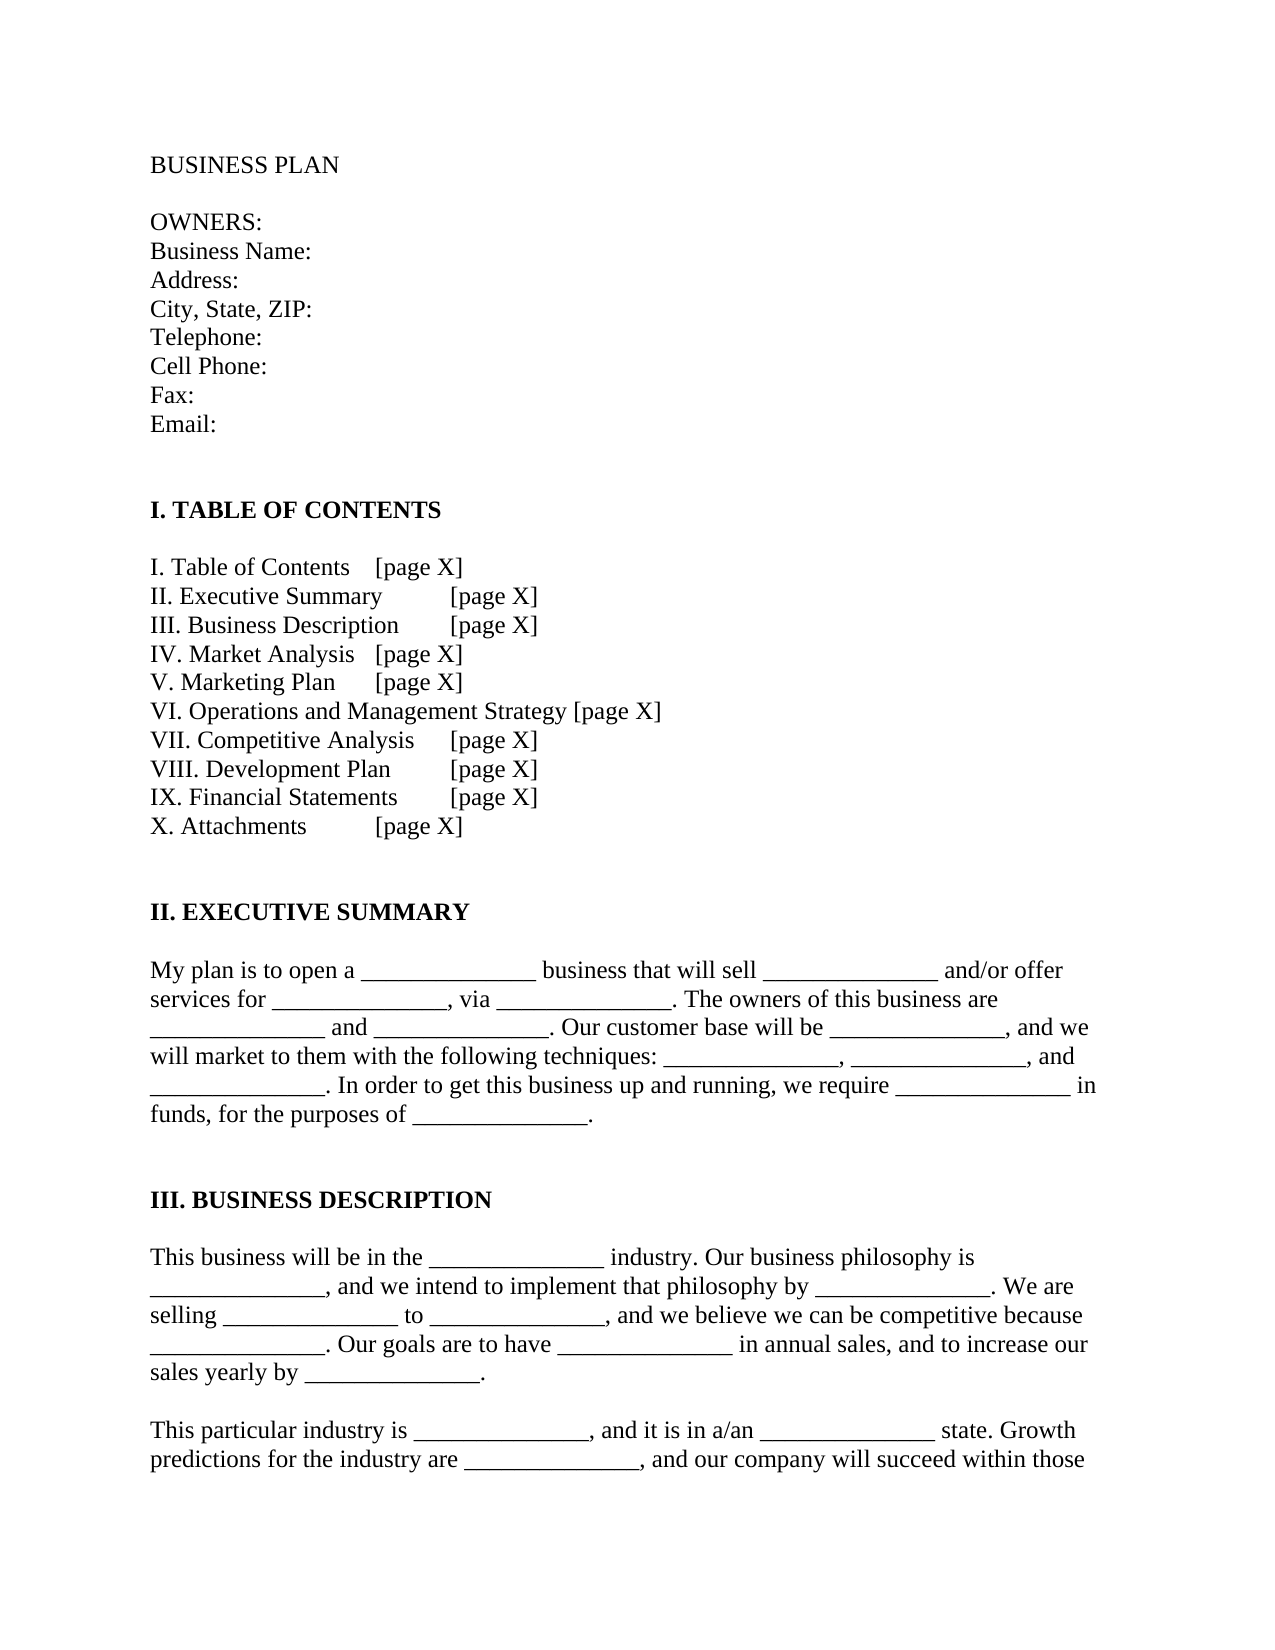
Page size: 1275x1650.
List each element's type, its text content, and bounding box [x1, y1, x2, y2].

text IV. Market Analysis [page X] [150, 639, 1125, 667]
text Address: [150, 265, 1125, 294]
text Fax: [150, 380, 1125, 409]
text City, State, ZIP: [150, 294, 1125, 322]
text IX. Financial Statements [page X] [150, 782, 1125, 811]
text OWNERS: [150, 207, 1125, 236]
text Cell Phone: [150, 351, 1125, 380]
text BUSINESS PLAN [150, 150, 1125, 179]
text This business will be in the ______________ industry. Our business philosophy is ______________, and we intend to implement that philosophy by ______________. We are selling ______________ to ______________, and we believe we can be competitive because ______________. Our goals are to have ______________ in annual sales, and to increase our sales yearly by ______________. [150, 1242, 1125, 1386]
text Business Name: [150, 236, 1125, 265]
text II. Executive Summary [page X] [150, 581, 1125, 610]
text II. EXECUTIVE SUMMARY [150, 897, 1125, 926]
text This particular industry is ______________, and it is in a/an ______________ state. Growth predictions for the industry are ______________, and our company will succeed within those [150, 1415, 1125, 1472]
text III. Business Description [page X] [150, 610, 1125, 639]
text Email: [150, 409, 1125, 437]
text Telephone: [150, 322, 1125, 351]
text V. Marketing Plan [page X] [150, 667, 1125, 696]
text My plan is to open a ______________ business that will sell ______________ and/or offer services for ______________, via ______________. The owners of this business are ______________ and ______________. Our customer base will be ______________, and we will market to them with the following techniques: ______________, ______________, and ______________. In order to get this business up and running, we require ______________ in funds, for the purposes of ______________. [150, 955, 1125, 1127]
text VI. Operations and Management Strategy [page X] [150, 696, 1125, 725]
text VIII. Development Plan [page X] [150, 754, 1125, 782]
text III. BUSINESS DESCRIPTION [150, 1185, 1125, 1214]
text I. TABLE OF CONTENTS [150, 495, 1125, 524]
text X. Attachments [page X] [150, 811, 1125, 840]
text VII. Competitive Analysis [page X] [150, 725, 1125, 754]
text I. Table of Contents [page X] [150, 552, 1125, 581]
